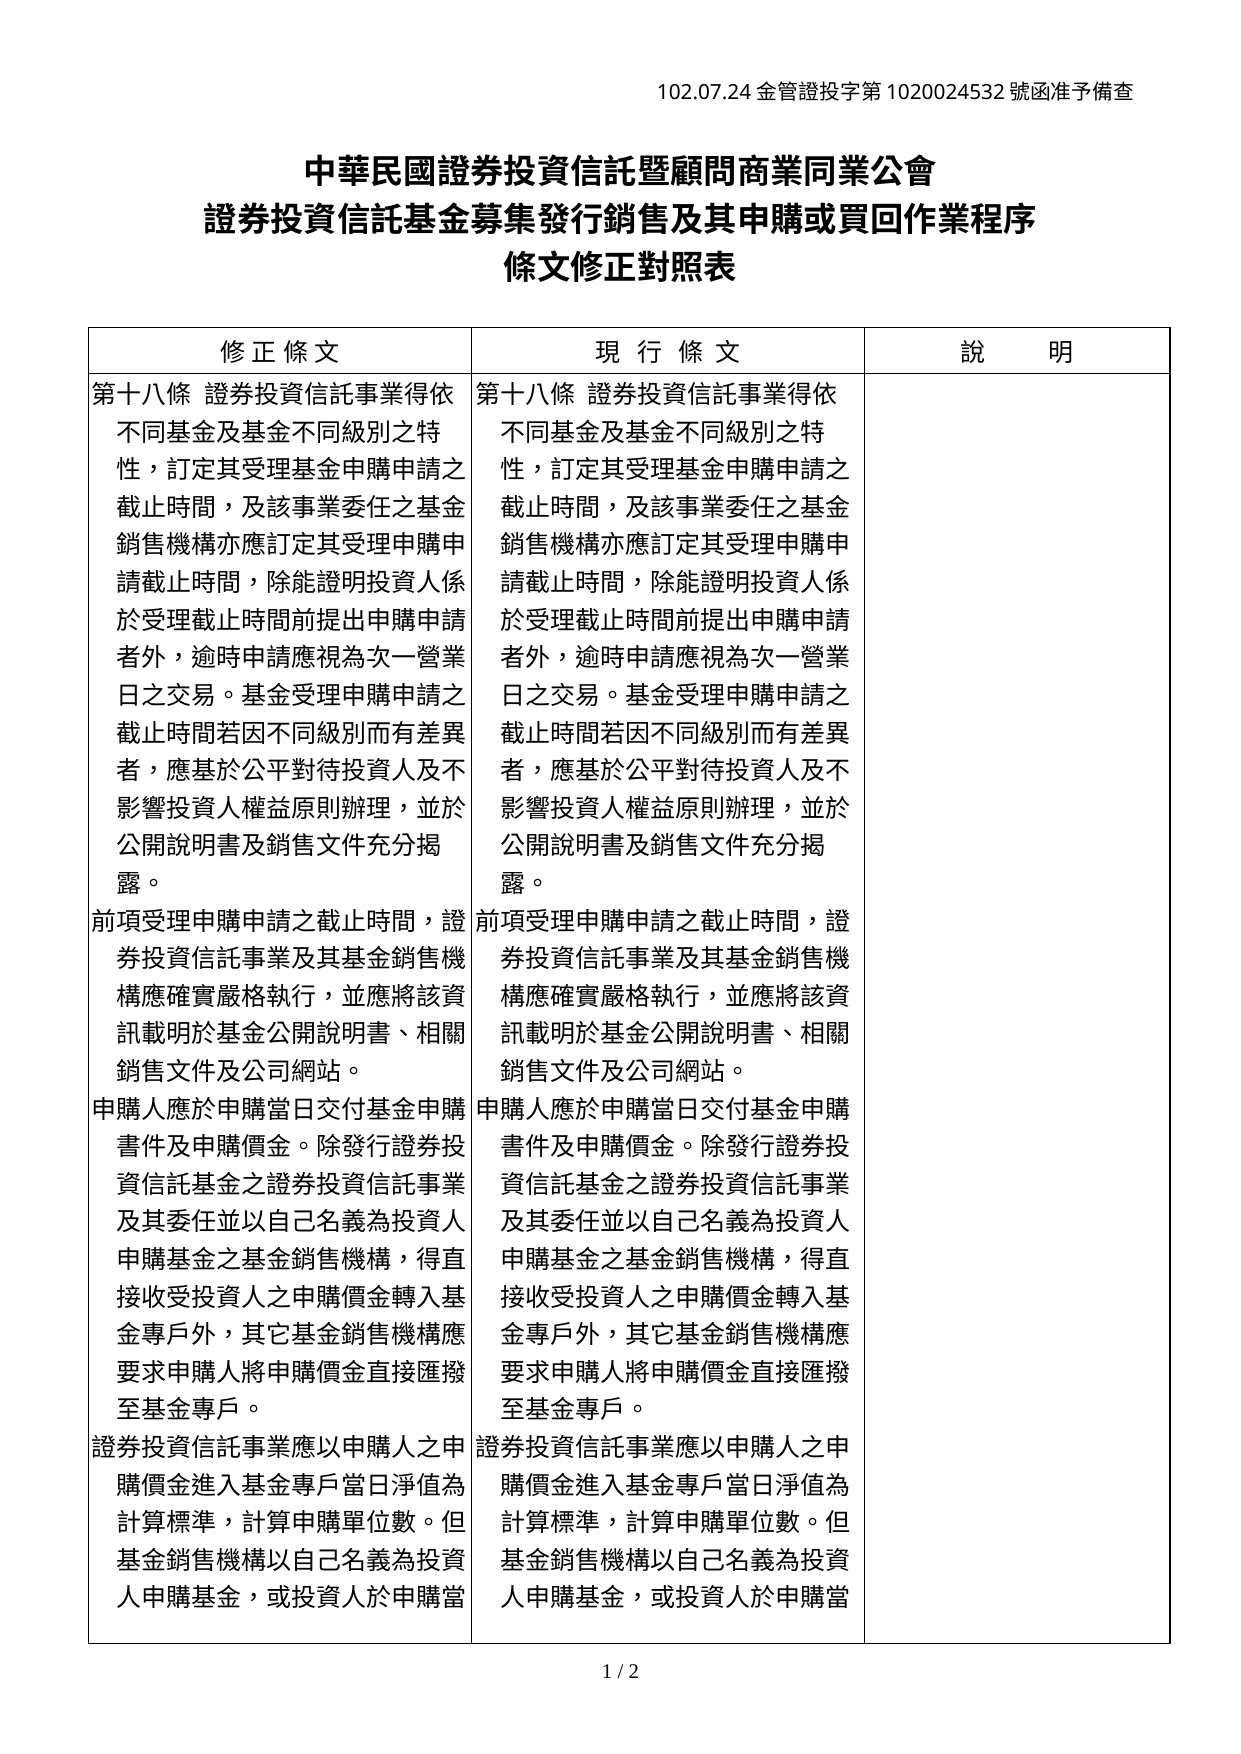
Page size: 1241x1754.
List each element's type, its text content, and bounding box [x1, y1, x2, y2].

table_cell 第十八條 證券投資信託事業得依不同基金及基金不同級別之特性，訂定其受理基金申購申請之截止時間，及該事業委任之基金銷售機構亦應訂定其受理申購申請截止時間，除能證明投資人係於受理截止時間前提出申購申請者外，逾時申請應視為次一營業日之交易。基金受理申購申請之截止時間若因不同級別而有差異者，應基於公平對待投資人及不影響投資人權益原則辦理，並於公開說明書及銷售文件充分揭露。 前項受理申購申請之截止時間，證券投資信託事業及其基金銷售機構應確實嚴格執行，並應將該資訊載明於基金公開說明書、相關銷售文件及公司網站。 申購人應於申購當日交付基金申購書件及申購價金。除發行證券投資信託基金之證券投資信託事業及其委任並以自己名義為投資人申購基金之基金銷售機構，得直接收受投資人之申購價金轉入基金專戶外，其它基金銷售機構應要求申購人將申購價金直接匯撥至基金專戶。 證券投資信託事業應以申購人之申購價金進入基金專戶當日淨值為計算標準，計算申購單位數。但基金銷售機構以自己名義為投資人申購基金，或投資人於申購當 [472, 374, 864, 1643]
table_header 修 正 條 文 [89, 328, 471, 373]
table_cell 第十八條 證券投資信託事業得依不同基金及基金不同級別之特性，訂定其受理基金申購申請之截止時間，及該事業委任之基金銷售機構亦應訂定其受理申購申請截止時間，除能證明投資人係於受理截止時間前提出申購申請者外，逾時申請應視為次一營業日之交易。基金受理申購申請之截止時間若因不同級別而有差異者，應基於公平對待投資人及不影響投資人權益原則辦理，並於公開說明書及銷售文件充分揭露。 前項受理申購申請之截止時間，證券投資信託事業及其基金銷售機構應確實嚴格執行，並應將該資訊載明於基金公開說明書、相關銷售文件及公司網站。 申購人應於申購當日交付基金申購書件及申購價金。除發行證券投資信託基金之證券投資信託事業及其委任並以自己名義為投資人申購基金之基金銷售機構，得直接收受投資人之申購價金轉入基金專戶外，其它基金銷售機構應要求申購人將申購價金直接匯撥至基金專戶。 證券投資信託事業應以申購人之申購價金進入基金專戶當日淨值為計算標準，計算申購單位數。但基金銷售機構以自己名義為投資人申購基金，或投資人於申購當 [89, 374, 471, 1643]
table_header 說 明 [865, 328, 1169, 373]
text 中華民國證券投資信託暨顧問商業同業公會 [106, 144, 1134, 193]
table_cell [865, 374, 1169, 1643]
text 證券投資信託基金募集發行銷售及其申購或買回作業程序 [106, 193, 1134, 241]
table_header 現 行 條 文 [472, 328, 864, 373]
text 條文修正對照表 [106, 241, 1134, 289]
